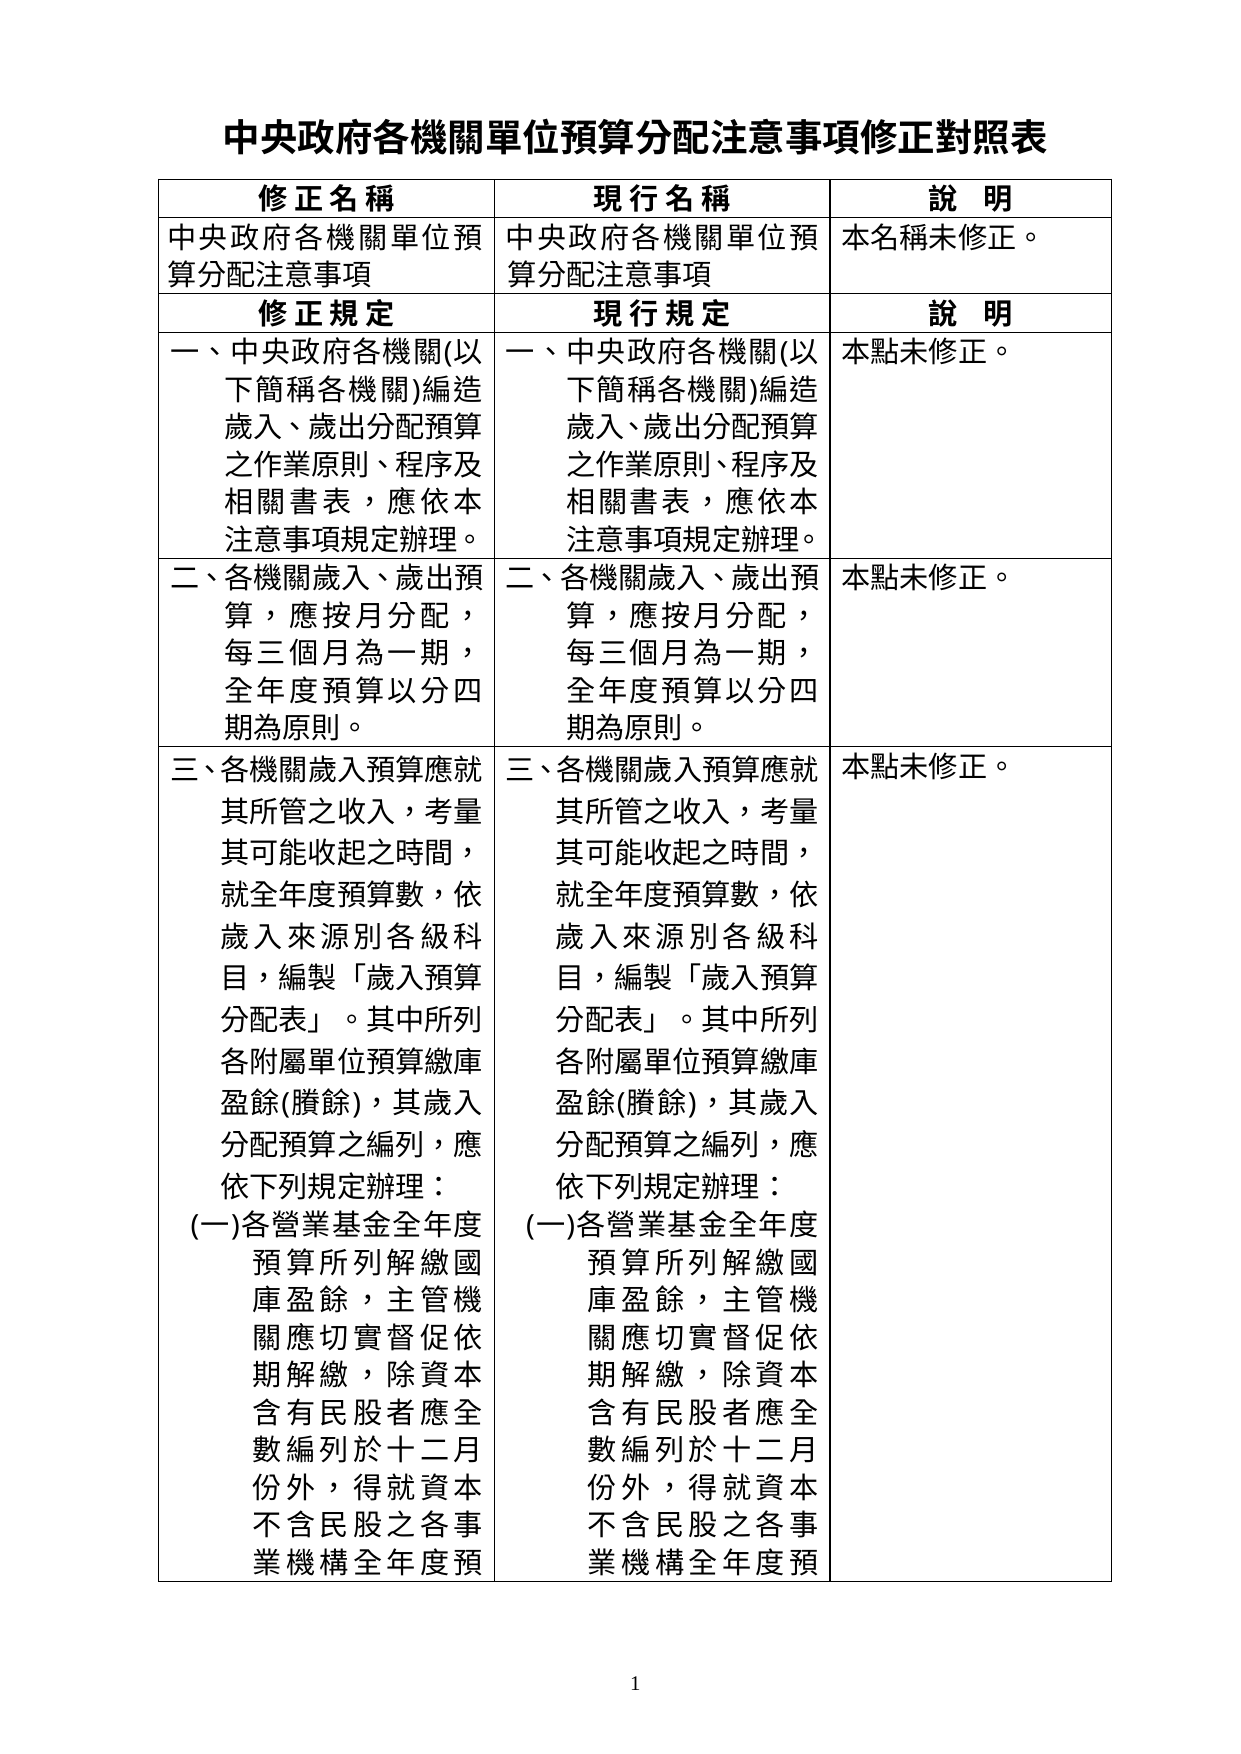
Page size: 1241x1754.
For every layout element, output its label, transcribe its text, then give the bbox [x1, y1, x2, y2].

table_cell 三、各機關歲入預算應就其所管之收入，考量其可能收起之時間，就全年度預算數，依歲入來源別各級科目，編製「歲入預算分配表」。其中所列各附屬單位預算繳庫盈餘(賸餘)，其歲入分配預算之編列，應依下列規定辦理： (一)各營業基金全年度預算所列解繳國庫盈餘，主管機關應切實督促依期解繳，除資本含有民股者應全數編列於十二月份外，得就資本不含民股之各事業機構全年度預 [495, 747, 829, 1581]
table_cell 二、各機關歲入、歲出預算，應按月分配，每三個月為一期，全年度預算以分四期為原則。 [159, 559, 494, 746]
text 中央政府各機關單位預算分配注意事項修正對照表 [159, 118, 1110, 160]
table_cell 說 明 [831, 294, 1111, 332]
table_header 現 行 名 稱 [495, 180, 829, 217]
table_cell 本點未修正。 [831, 747, 1111, 1581]
table_cell 本點未修正。 [831, 559, 1111, 746]
table_header 說 明 [831, 180, 1111, 217]
table_cell 本點未修正。 [831, 333, 1111, 558]
table_cell 現 行 規 定 [495, 294, 829, 332]
table_cell 中央政府各機關單位預算分配注意事項 [495, 218, 829, 293]
table_cell 修 正 規 定 [159, 294, 494, 332]
table_cell 一、中央政府各機關(以下簡稱各機關)編造歲入、歲出分配預算之作業原則、程序及相關書表，應依本注意事項規定辦理。 [159, 333, 494, 558]
table_cell 中央政府各機關單位預算分配注意事項 [159, 218, 494, 293]
table_cell 三、各機關歲入預算應就其所管之收入，考量其可能收起之時間，就全年度預算數，依歲入來源別各級科目，編製「歲入預算分配表」。其中所列各附屬單位預算繳庫盈餘(賸餘)，其歲入分配預算之編列，應依下列規定辦理： (一)各營業基金全年度預算所列解繳國庫盈餘，主管機關應切實督促依期解繳，除資本含有民股者應全數編列於十二月份外，得就資本不含民股之各事業機構全年度預 [159, 747, 494, 1581]
table_header 修 正 名 稱 [159, 180, 494, 217]
table_cell 二、各機關歲入、歲出預算，應按月分配，每三個月為一期，全年度預算以分四期為原則。 [495, 559, 829, 746]
table_cell 本名稱未修正。 [831, 218, 1111, 293]
table_cell 一、中央政府各機關(以下簡稱各機關)編造歲入、歲出分配預算之作業原則、程序及相關書表，應依本注意事項規定辦理。 [495, 333, 829, 558]
